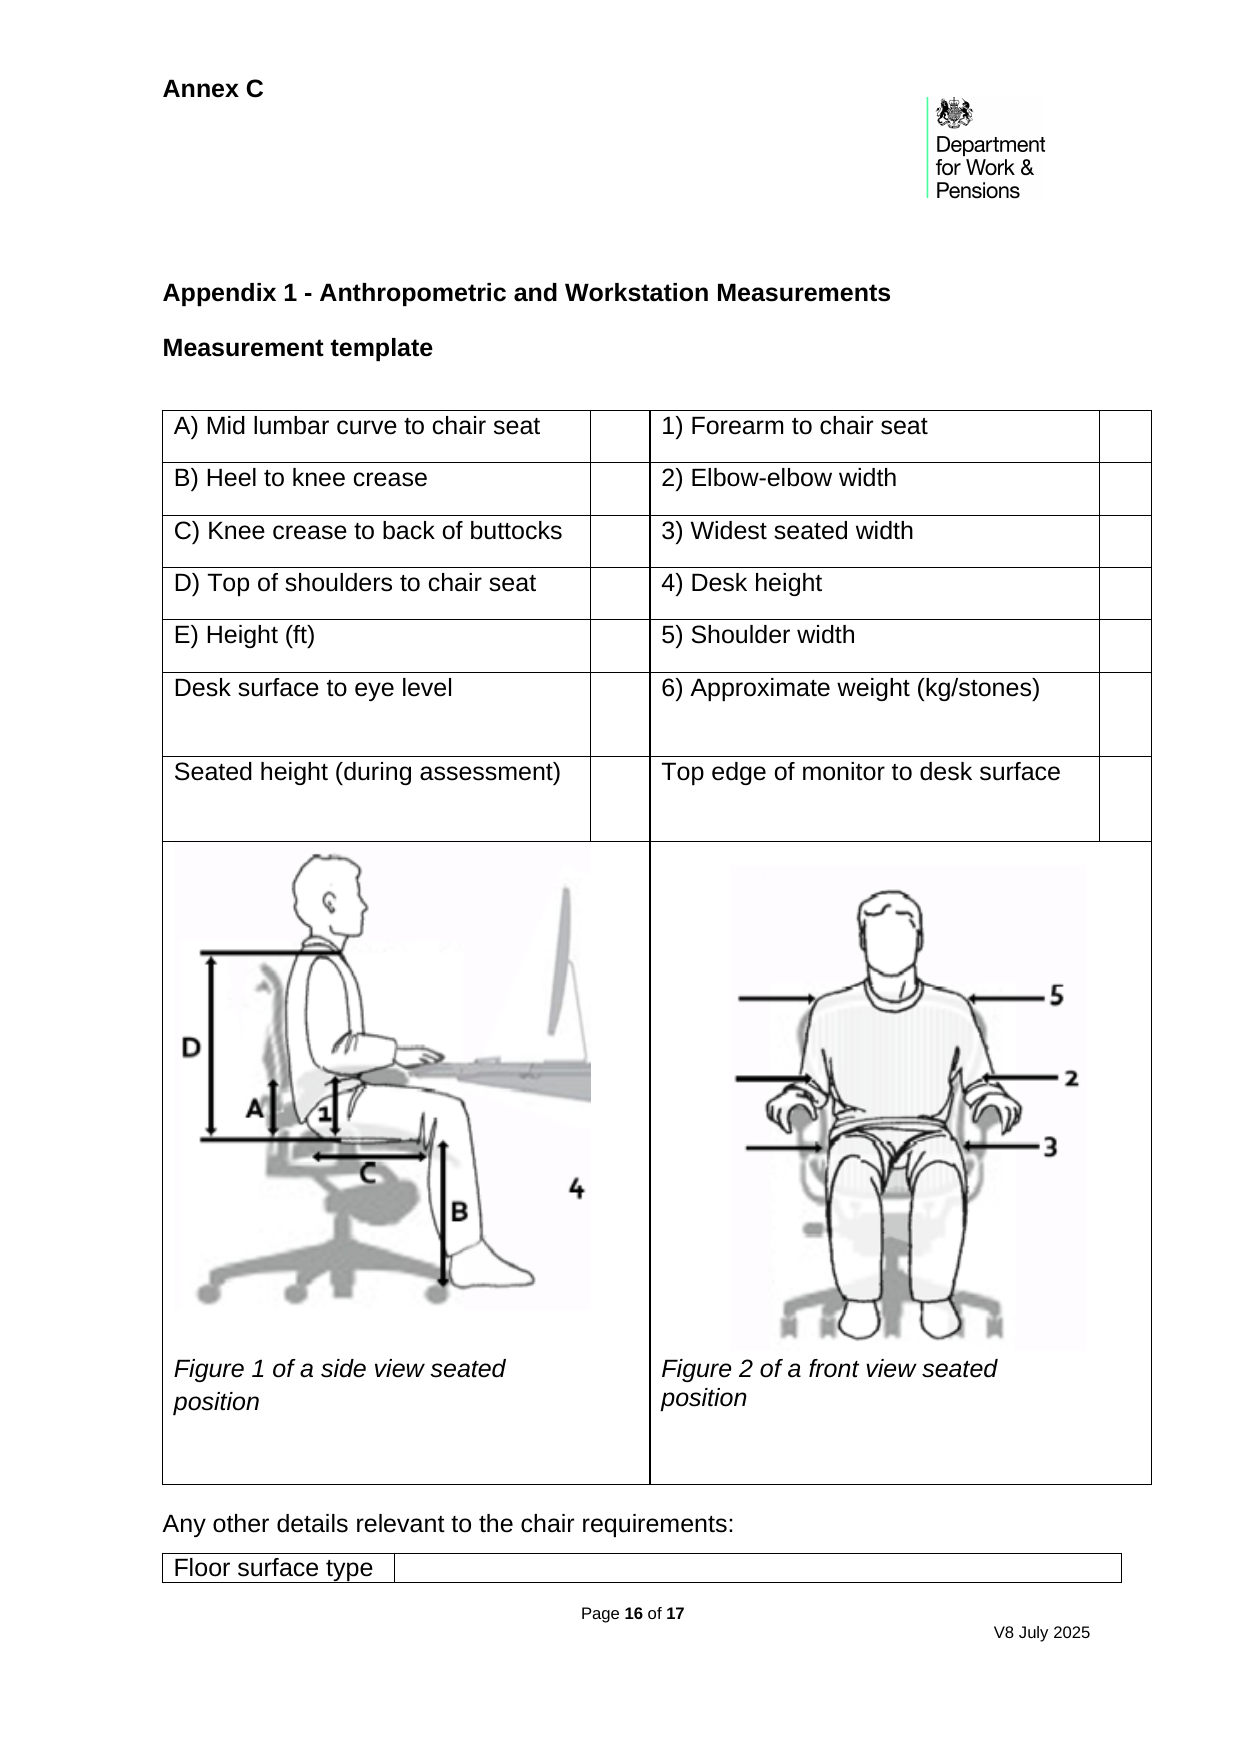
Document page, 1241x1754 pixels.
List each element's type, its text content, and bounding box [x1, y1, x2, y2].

table_cell 4) Desk height [651, 568, 1099, 619]
table_cell 2) Elbow-elbow width [651, 463, 1099, 514]
table_cell [1100, 673, 1151, 756]
table_cell 6) Approximate weight (kg/stones) [651, 673, 1099, 756]
table_header 1) Forearm to chair seat [651, 411, 1099, 462]
table_header A) Mid lumbar curve to chair seat [163, 411, 590, 462]
table_cell 3) Widest seated width [651, 516, 1099, 567]
table_cell 5) Shoulder width [651, 620, 1099, 672]
table_cell [591, 842, 649, 1354]
table_cell E) Height (ft) [163, 620, 590, 672]
table_header Floor surface type [163, 1554, 394, 1582]
table_cell Figure 1 of a side view seated position [163, 1354, 591, 1483]
table_cell Figure 2 of a front view seated position [651, 1354, 1099, 1483]
table_header [591, 411, 649, 462]
table_cell [1100, 516, 1151, 567]
table_cell [1100, 568, 1151, 619]
table_cell [591, 516, 649, 567]
table_cell Desk surface to eye level [163, 673, 590, 756]
table_cell D) Top of shoulders to chair seat [163, 568, 590, 619]
table_cell [591, 1354, 649, 1483]
table_cell [1100, 463, 1151, 514]
table_cell [591, 673, 649, 756]
subtitle Appendix 1 - Anthropometric and Workstation Measurements [162, 278, 1090, 306]
table_cell [651, 842, 1099, 1354]
table_cell [1100, 757, 1151, 841]
table_cell Top edge of monitor to desk surface [651, 757, 1099, 841]
table_cell B) Heel to knee crease [163, 463, 590, 514]
table_cell [591, 568, 649, 619]
table_cell Seated height (during assessment) [163, 757, 590, 841]
table_cell [1100, 620, 1151, 672]
table_cell C) Knee crease to back of buttocks [163, 516, 590, 567]
table_cell [163, 842, 591, 1354]
subtitle Measurement template [162, 333, 1090, 362]
table_cell [591, 463, 649, 514]
table_header [1100, 411, 1151, 462]
table_cell [1100, 1354, 1151, 1483]
table_cell [591, 757, 649, 841]
table_cell [591, 620, 649, 672]
table_cell [1100, 842, 1151, 1354]
table_header [395, 1554, 1121, 1582]
text Any other details relevant to the chair requirements: [162, 1509, 1090, 1538]
